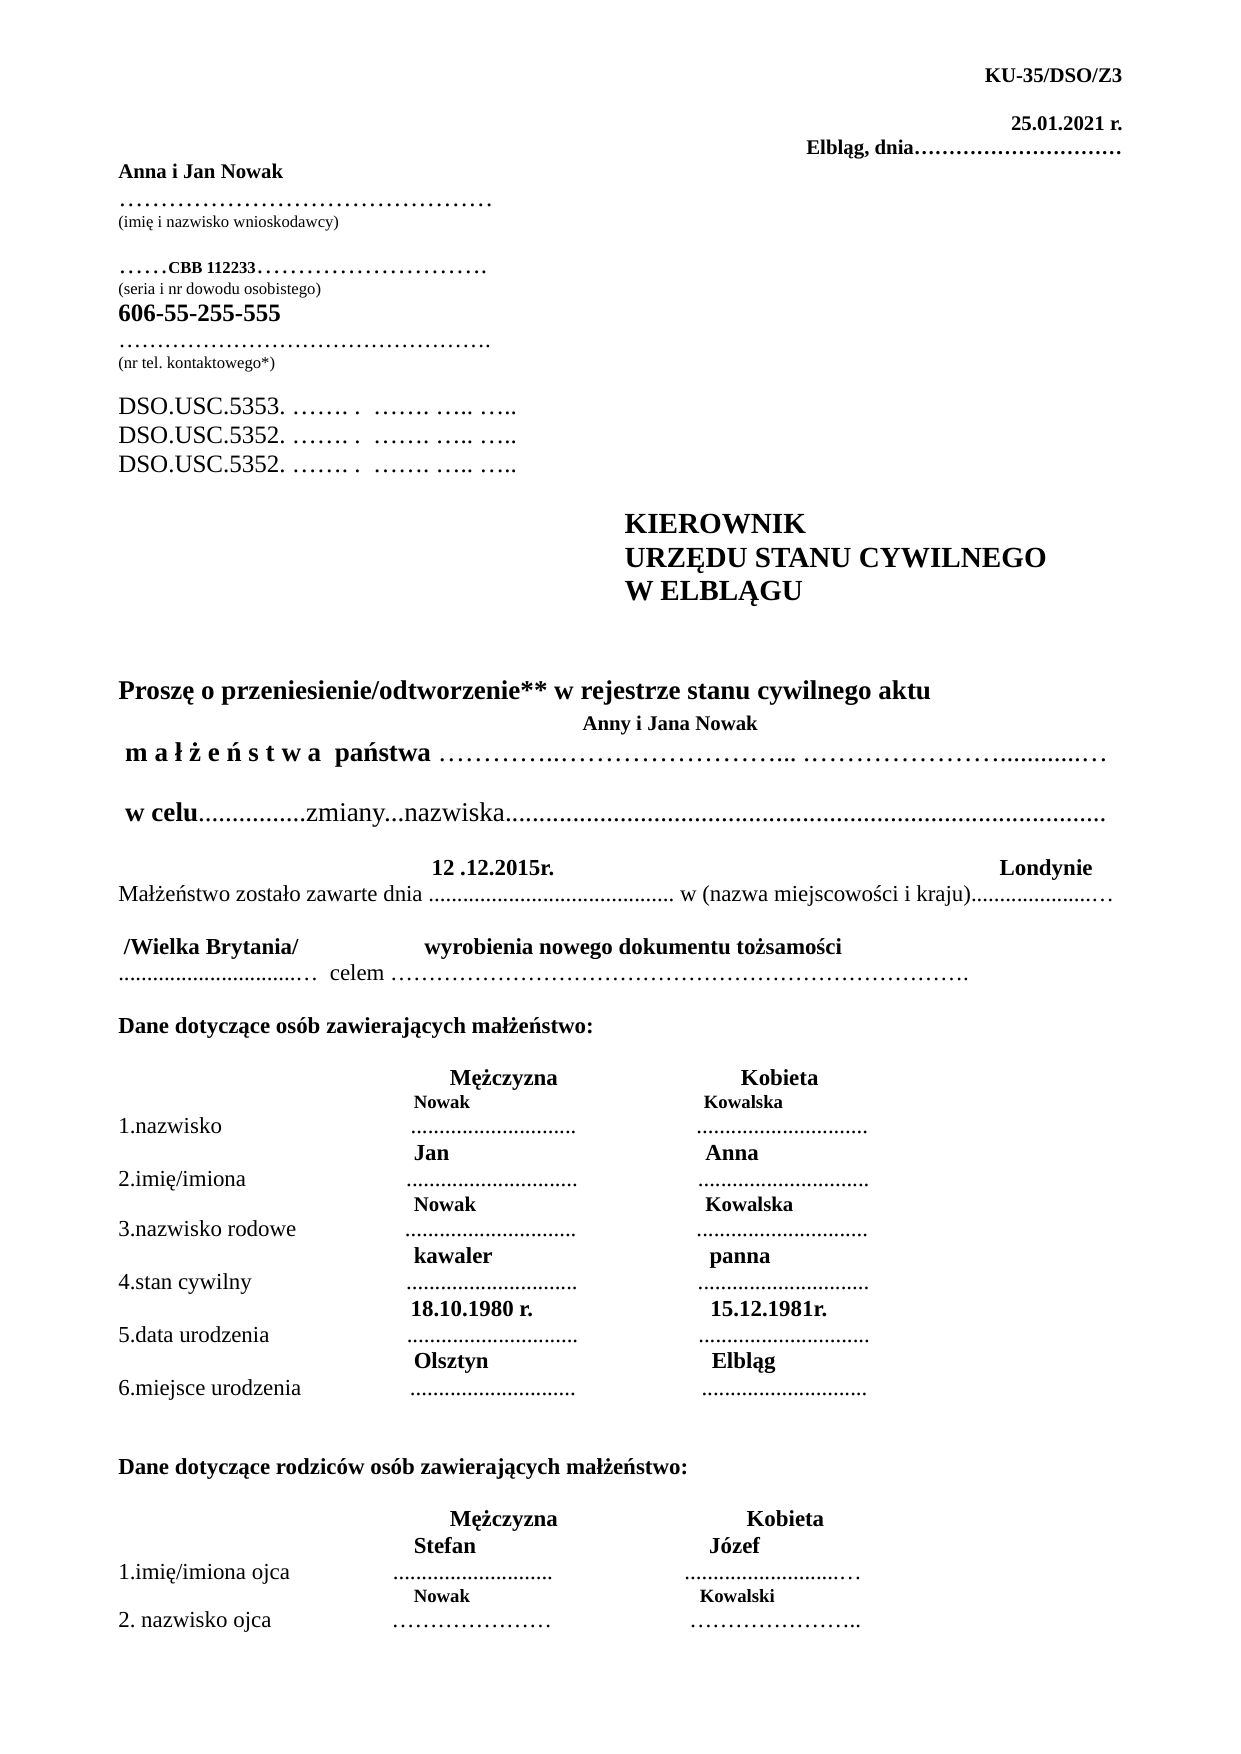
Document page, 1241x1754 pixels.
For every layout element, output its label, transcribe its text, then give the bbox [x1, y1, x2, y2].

text Mężczyzna Kobieta [118, 1505, 1122, 1532]
text Nowak Kowalska [118, 1191, 1122, 1216]
text Małżeństwo zostało zawarte dnia ........................................... w (nazwa miejscowości i kraju).....................… [118, 880, 1122, 906]
text 6.miejsce urodzenia ............................. ............................. [118, 1374, 1122, 1400]
text ...............................… celem …………………………………………………………………. [118, 959, 1122, 985]
text 4.stan cywilny .............................. .............................. [118, 1268, 1122, 1294]
text 3.nazwisko rodowe .............................. .............................. [118, 1216, 1122, 1242]
text w celu................zmiany...nazwiska......................................................................................... [118, 796, 1122, 827]
text kawaler panna [118, 1242, 1122, 1268]
text 2.imię/imiona .............................. .............................. [118, 1165, 1122, 1191]
text Elbląg, dnia………………………… [118, 135, 1122, 159]
text ……CBB 112233………………………. [118, 250, 1122, 279]
text …………………………………………. [118, 327, 1122, 353]
text Olsztyn Elbląg [118, 1347, 1122, 1374]
text 1.imię/imiona ojca ............................ ...........................… [118, 1558, 1122, 1584]
text Nowak Kowalski [118, 1584, 1122, 1606]
text ……………………………………… [118, 183, 1122, 212]
text 1.nazwisko ............................. .............................. [118, 1112, 1122, 1139]
text Nowak Kowalska [118, 1091, 1122, 1112]
text (nr tel. kontaktowego*) [118, 353, 1122, 372]
text 2. nazwisko ojca ………………… ………………….. [118, 1606, 1122, 1632]
text (imię i nazwisko wnioskodawcy) [118, 212, 1122, 231]
text DSO.USC.5352. ……. . ……. ….. ….. [118, 449, 1122, 477]
text (seria i nr dowodu osobistego) [118, 279, 1122, 298]
text Mężczyzna Kobieta [118, 1064, 1122, 1091]
text Proszę o przeniesienie/odtworzenie** w rejestrze stanu cywilnego aktu [118, 674, 1122, 705]
text KIEROWNIK [624, 506, 1122, 540]
text 12 .12.2015r. Londynie [118, 827, 1122, 880]
text /Wielka Brytania/ wyrobienia nowego dokumentu tożsamości [118, 933, 1122, 959]
text Anny i Jana Nowak [118, 705, 1122, 736]
text Stefan Józef [118, 1532, 1122, 1558]
text Anna i Jan Nowak [118, 159, 1122, 183]
text Dane dotyczące rodziców osób zawierających małżeństwo: [118, 1453, 1122, 1479]
text Dane dotyczące osób zawierających małżeństwo: [118, 1012, 1122, 1038]
text 18.10.1980 r. 15.12.1981r. [118, 1294, 1122, 1321]
text KU-35/DSO/Z3 [118, 62, 1122, 87]
text DSO.USC.5352. ……. . ……. ….. ….. [118, 420, 1122, 449]
text W ELBLĄGU [624, 573, 1122, 607]
text DSO.USC.5353. ……. . ……. ….. ….. [118, 391, 1122, 420]
text m a ł ż e ń s t w a państwa …………..……………………... .…………………............… [118, 736, 1122, 767]
text 25.01.2021 r. [118, 111, 1122, 135]
text Jan Anna [118, 1139, 1122, 1165]
text 606-55-255-555 [118, 298, 1122, 327]
text 5.data urodzenia .............................. .............................. [118, 1321, 1122, 1347]
text URZĘDU STANU CYWILNEGO [624, 540, 1122, 573]
